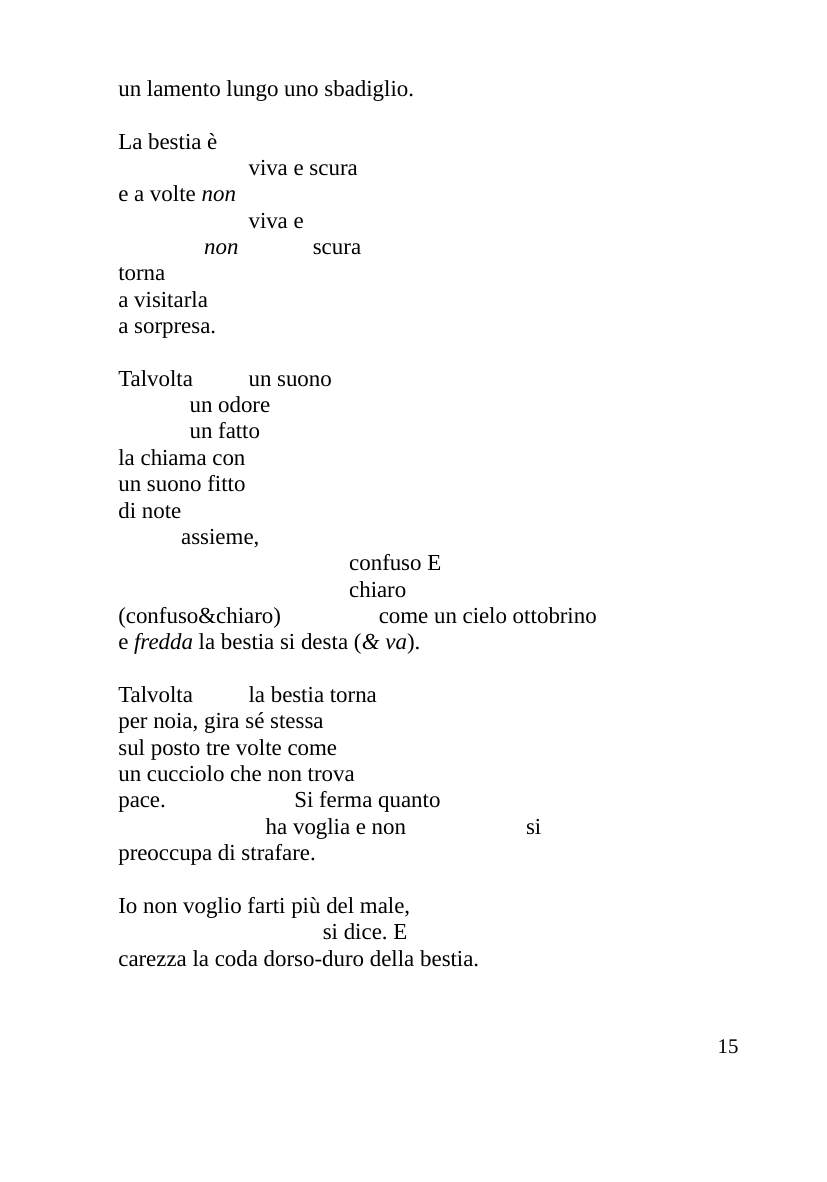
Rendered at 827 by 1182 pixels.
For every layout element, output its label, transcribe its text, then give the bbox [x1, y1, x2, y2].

text un lamento lungo uno sbadiglio. [118, 75, 738, 101]
text Talvolta un suono [118, 365, 738, 391]
text chiaro [248, 576, 738, 602]
text e fredda la bestia si desta (& va). [118, 628, 738, 655]
text Io non voglio farti più del male, [118, 892, 738, 918]
text un cucciolo che non trova [118, 760, 738, 787]
text confuso E [248, 549, 738, 576]
text ha voglia e non si [248, 813, 738, 839]
text la chiama con [118, 444, 738, 470]
text non scura [118, 233, 738, 259]
text (confuso&chiaro) come un cielo ottobrino [118, 602, 738, 628]
text assieme, [118, 523, 738, 549]
text pace. Si ferma quanto [118, 787, 738, 813]
text torna [118, 259, 738, 286]
text di note [118, 497, 738, 523]
text un fatto [88, 418, 738, 444]
text a sorpresa. [118, 312, 738, 338]
text viva e [248, 207, 738, 233]
text Talvolta la bestia torna [118, 681, 738, 707]
text un odore [88, 391, 738, 418]
text per noia, gira sé stessa [118, 707, 738, 734]
text carezza la coda dorso-duro della bestia. [118, 945, 738, 971]
text si dice. E [248, 918, 738, 945]
text un suono fitto [118, 470, 738, 497]
text e a volte non [118, 180, 738, 207]
text La bestia è [118, 128, 738, 154]
text viva e scura [248, 154, 738, 180]
text a visitarla [118, 286, 738, 312]
text preoccupa di strafare. [118, 839, 738, 866]
text sul posto tre volte come [118, 734, 738, 760]
